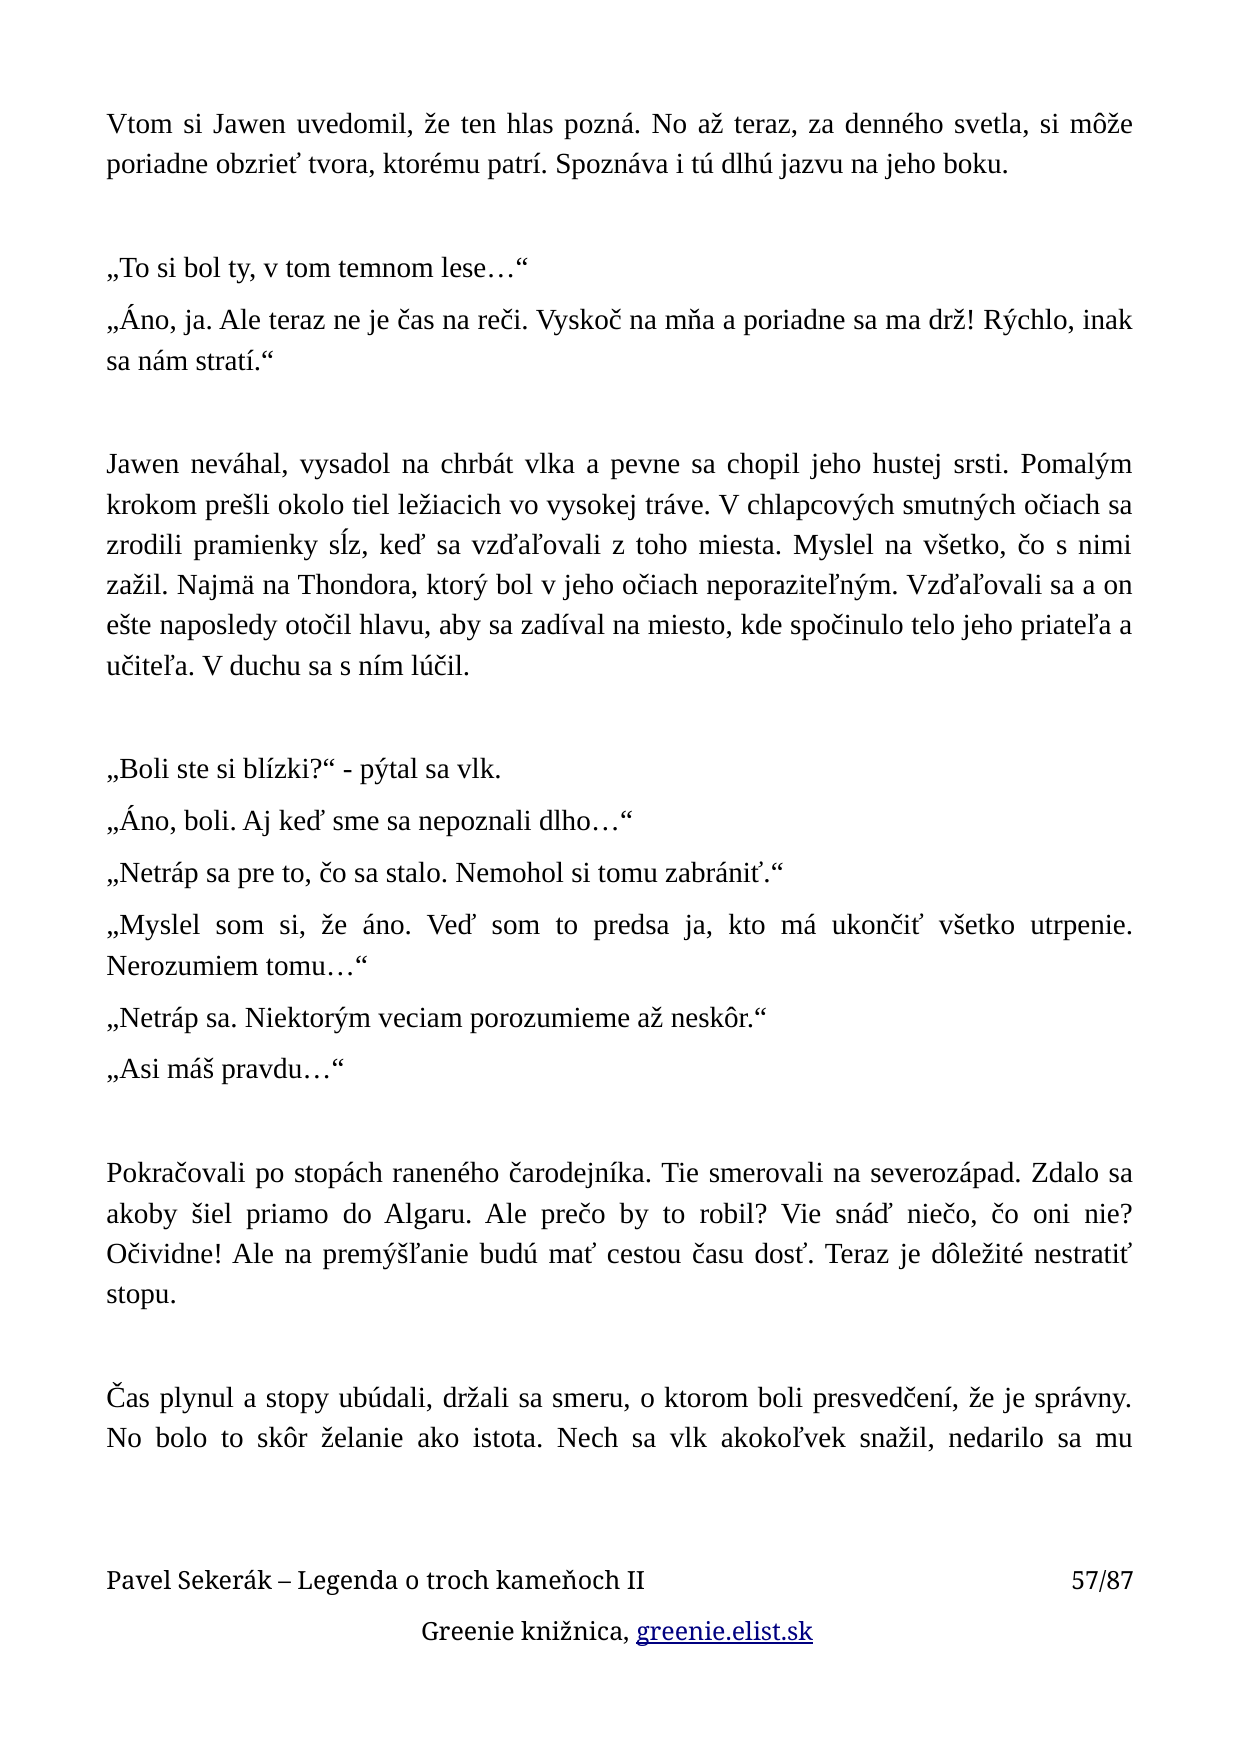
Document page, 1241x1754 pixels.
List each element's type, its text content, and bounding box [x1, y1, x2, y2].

text „To si bol ty, v tom temnom lese…“ [106, 250, 1134, 284]
text „Boli ste si blízki?“ - pýtal sa vlk. [106, 752, 1134, 785]
text Vtom si Jawen uvedomil, že ten hlas pozná. No až teraz, za denného svetla, si môže poriadne obzrieť tvora, ktorému patrí. Spoznáva i tú dlhú jazvu na jeho boku. [106, 106, 1134, 180]
text Pokračovali po stopách raneného čarodejníka. Tie smerovali na severozápad. Zdalo sa akoby šiel priamo do Algaru. Ale prečo by to robil? Vie snáď niečo, čo oni nie? Očividne! Ale na premýšľanie budú mať cestou času dosť. Teraz je dôležité nestratiť stopu. [106, 1156, 1134, 1310]
text „Áno, boli. Aj keď sme sa nepoznali dlho…“ [106, 803, 1134, 837]
text Čas plynul a stopy ubúdali, držali sa smeru, o ktorom boli presvedčení, že je správny. No bolo to skôr želanie ako istota. Nech sa vlk akokoľvek snažil, nedarilo sa mu [106, 1380, 1134, 1454]
text Jawen neváhal, vysadol na chrbát vlka a pevne sa chopil jeho hustej srsti. Pomalým krokom prešli okolo tiel ležiacich vo vysokej tráve. V chlapcových smutných očiach sa zrodili pramienky sĺz, keď sa vzďaľovali z toho miesta. Myslel na všetko, čo s nimi zažil. Najmä na Thondora, ktorý bol v jeho očiach neporaziteľným. Vzďaľovali sa a on ešte naposledy otočil hlavu, aby sa zadíval na miesto, kde spočinulo telo jeho priateľa a učiteľa. V duchu sa s ním lúčil. [106, 447, 1134, 681]
text „Netráp sa pre to, čo sa stalo. Nemohol si tomu zabrániť.“ [106, 856, 1134, 889]
text „Áno, ja. Ale teraz ne je čas na reči. Vyskoč na mňa a poriadne sa ma drž! Rýchlo, inak sa nám stratí.“ [106, 302, 1134, 376]
text „Myslel som si, že áno. Veď som to predsa ja, kto má ukončiť všetko utrpenie. Nerozumiem tomu…“ [106, 907, 1134, 981]
text „Netráp sa. Niektorým veciam porozumieme až neskôr.“ [106, 1000, 1134, 1033]
text „Asi máš pravdu…“ [106, 1052, 1134, 1085]
